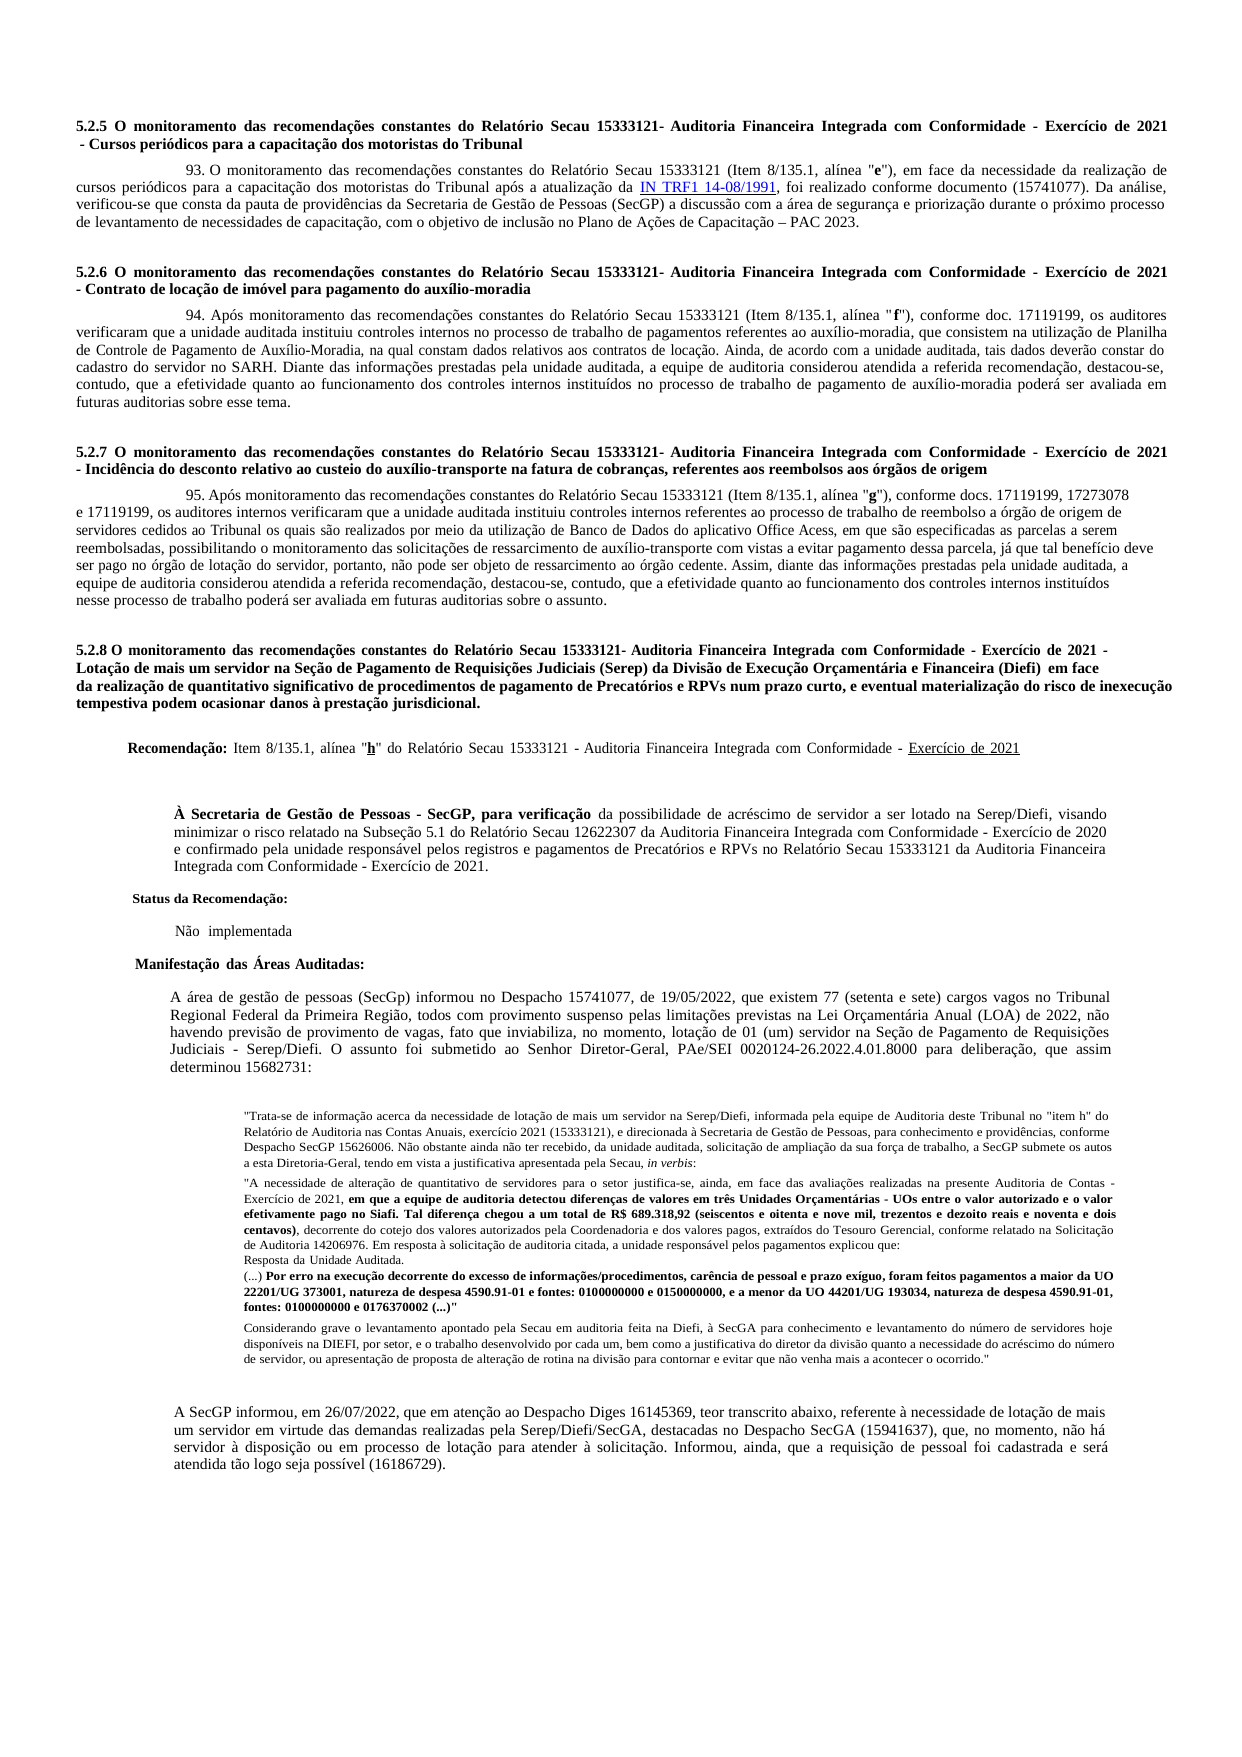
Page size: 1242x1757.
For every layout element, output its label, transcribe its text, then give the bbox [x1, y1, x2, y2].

text "A necessidade de alteração de quantitativo de servidores para o setor justifica-se, ainda, em face das avaliações realizadas na presente Auditoria de Contas - Exercício de 2021, em que a equipe de auditoria detectou diferenças de valores em três Unidades Orçamentárias - UOs entre o valor autorizado e o valor efetivamente pago no Siafi. Tal diferença chegou a um total de R$ 689.318,92 (seiscentos e oitenta e nove mil, trezentos e dezoito reais e noventa e dois centavos), decorrente do cotejo dos valores autorizados pela Coordenadoria e dos valores pagos, extraídos do Tesouro Gerencial, conforme relatado na Solicitação de Auditoria 14206976. Em resposta à solicitação de auditoria citada, a unidade responsável pelos pagamentos explicou que: [243, 1176, 1116, 1252]
subtitle da realização de quantitativo significativo de procedimentos de pagamento de Precatórios e RPVs num prazo curto, e eventual materialização do risco de inexecução tempestiva podem ocasionar danos à prestação jurisdicional. [76, 677, 1196, 712]
text Status da Recomendação: [56, 891, 288, 907]
subtitle Cursos periódicos para a capacitação dos motoristas do Tribunal [79, 135, 1196, 153]
text "Trata-se de informação acerca da necessidade de lotação de mais um servidor na Serep/Diefi, informada pela equipe de Auditoria deste Tribunal no "item h" do Relatório de Auditoria nas Contas Anuais, exercício 2021 (15333121), e direcionada à Secretaria de Gestão de Pessoas, para conhecimento e providências, conforme Despacho SecGP 15626006. Não obstante ainda não ter recebido, da unidade auditada, solicitação de ampliação da sua força de trabalho, a SecGP submete os autos a esta Diretoria-Geral, tendo em vista a justificativa apresentada pela Secau, in verbis: [243, 1109, 1112, 1170]
list Após monitoramento das recomendações constantes do Relatório Secau 15333121 (Item 8/135.1, alínea "g"), conforme docs. 17119199, 17273078 e 17119199, os auditores internos verificaram que a unidade auditada instituiu controles internos referentes ao processo de trabalho de reembolso a órgão de origem de [76, 486, 1131, 521]
text A área de gestão de pessoas (SecGp) informou no Despacho 15741077, de 19/05/2022, que existem 77 (setenta e sete) cargos vagos no Tribunal Regional Federal da Primeira Região, todos com provimento suspenso pelas limitações previstas na Lei Orçamentária Anual (LOA) de 2022, não havendo previsão de provimento de vagas, fato que inviabiliza, no momento, lotação de 01 (um) servidor na Seção de Pagamento de Requisições Judiciais - Serep/Diefi. O assunto foi submetido ao Senhor Diretor-Geral, PAe/SEI 0020124-26.2022.4.01.8000 para deliberação, que assim determinou 15682731: [170, 988, 1112, 1075]
list Incidência do desconto relativo ao custeio do auxílio-transporte na fatura de cobranças, referentes aos reembolsos aos órgãos de origem [76, 461, 1196, 478]
text Não implementada [56, 922, 292, 940]
list Contrato de locação de imóvel para pagamento do auxílio-moradia [76, 281, 1196, 298]
text Lotação de mais um servidor na Seção de Pagamento de Requisições Judiciais (Serep) da Divisão de Execução Orçamentária e Financeira (Diefi) em face [76, 659, 1196, 677]
subtitle O monitoramento das recomendações constantes do Relatório Secau 15333121- Auditoria Financeira Integrada com Conformidade - Exercício de 2021 [76, 263, 1196, 281]
text Recomendação: Item 8/135.1, alínea "h" do Relatório Secau 15333121 - Auditoria Financeira Integrada com Conformidade - Exercício de 2021 [127, 739, 1196, 757]
text À Secretaria de Gestão de Pessoas - SecGP, para verificação da possibilidade de acréscimo de servidor a ser lotado na Serep/Diefi, visando minimizar o risco relatado na Subseção 5.1 do Relatório Secau 12622307 da Auditoria Financeira Integrada com Conformidade - Exercício de 2020 e confirmado pela unidade responsável pelos registros e pagamentos de Precatórios e RPVs no Relatório Secau 15333121 da Auditoria Financeira Integrada com Conformidade - Exercício de 2021. [174, 805, 1108, 875]
subtitle O monitoramento das recomendações constantes do Relatório Secau 15333121- Auditoria Financeira Integrada com Conformidade - Exercício de 2021 - [76, 642, 1196, 659]
text equipe de auditoria considerou atendida a referida recomendação, destacou-se, contudo, que a efetividade quanto ao funcionamento dos controles internos instituídos nesse processo de trabalho poderá ser avaliada em futuras auditorias sobre o assunto. [76, 574, 1138, 609]
subtitle O monitoramento das recomendações constantes do Relatório Secau 15333121- Auditoria Financeira Integrada com Conformidade - Exercício de 2021 [76, 443, 1196, 461]
list O monitoramento das recomendações constantes do Relatório Secau 15333121- Auditoria Financeira Integrada com Conformidade - Exercício de 2021 [76, 117, 1196, 135]
list Após monitoramento das recomendações constantes do Relatório Secau 15333121 (Item 8/135.1, alínea "f"), conforme doc. 17119199, os auditores verificaram que a unidade auditada instituiu controles internos no processo de trabalho de pagamentos referentes ao auxílio-moradia, que consistem na utilização de Planilha de Controle de Pagamento de Auxílio-Moradia, na qual constam dados relativos aos contratos de locação. Ainda, de acordo com a unidade auditada, tais dados deverão constar do cadastro do servidor no SARH. Diante das informações prestadas pela unidade auditada, a equipe de auditoria considerou atendida a referida recomendação, destacou-se, contudo, que a efetividade quanto ao funcionamento dos controles internos instituídos no processo de trabalho de pagamento de auxílio-moradia poderá ser avaliada em futuras auditorias sobre esse tema. [76, 306, 1167, 410]
list O monitoramento das recomendações constantes do Relatório Secau 15333121 (Item 8/135.1, alínea "e"), em face da necessidade da realização de cursos periódicos para a capacitação dos motoristas do Tribunal após a atualização da IN TRF1 14-08/1991, foi realizado conforme documento (15741077). Da análise, verificou-se que consta da pauta de providências da Secretaria de Gestão de Pessoas (SecGP) a discussão com a área de segurança e priorização durante o próximo processo de levantamento de necessidades de capacitação, com o objetivo de inclusão no Plano de Ações de Capacitação – PAC 2023. [76, 161, 1167, 230]
text servidores cedidos ao Tribunal os quais são realizados por meio da utilização de Banco de Dados do aplicativo Office Acess, em que são especificadas as parcelas a serem reembolsadas, possibilitando o monitoramento das solicitações de ressarcimento de auxílio-transporte com vistas a evitar pagamento dessa parcela, já que tal benefício deve ser pago no órgão de lotação do servidor, portanto, não pode ser objeto de ressarcimento ao órgão cedente. Assim, diante das informações prestadas pela unidade auditada, a [76, 521, 1166, 574]
text Resposta da Unidade Auditada. [243, 1253, 1196, 1268]
subtitle Manifestação das Áreas Auditadas: [135, 955, 1196, 973]
text A SecGP informou, em 26/07/2022, que em atenção ao Despacho Diges 16145369, teor transcrito abaixo, referente à necessidade de lotação de mais um servidor em virtude das demandas realizadas pela Serep/Diefi/SecGA, destacadas no Despacho SecGA (15941637), que, no momento, não há servidor à disposição ou em processo de lotação para atender à solicitação. Informou, ainda, que a requisição de pessoal foi cadastrada e será atendida tão logo seja possível (16186729). [174, 1403, 1108, 1473]
text (...) Por erro na execução decorrente do excesso de informações/procedimentos, carência de pessoal e prazo exíguo, foram feitos pagamentos a maior da UO 22201/UG 373001, natureza de despesa 4590.91-01 e fontes: 0100000000 e 0150000000, e a menor da UO 44201/UG 193034, natureza de despesa 4590.91-01, fontes: 0100000000 e 0176370002 (...)" [243, 1269, 1116, 1314]
text Considerando grave o levantamento apontado pela Secau em auditoria feita na Diefi, à SecGA para conhecimento e levantamento do número de servidores hoje disponíveis na DIEFI, por setor, e o trabalho desenvolvido por cada um, bem como a justificativa do diretor da divisão quanto a necessidade do acréscimo do número de servidor, ou apresentação de proposta de alteração de rotina na divisão para contornar e evitar que não venha mais a acontecer o ocorrido." [243, 1321, 1116, 1367]
